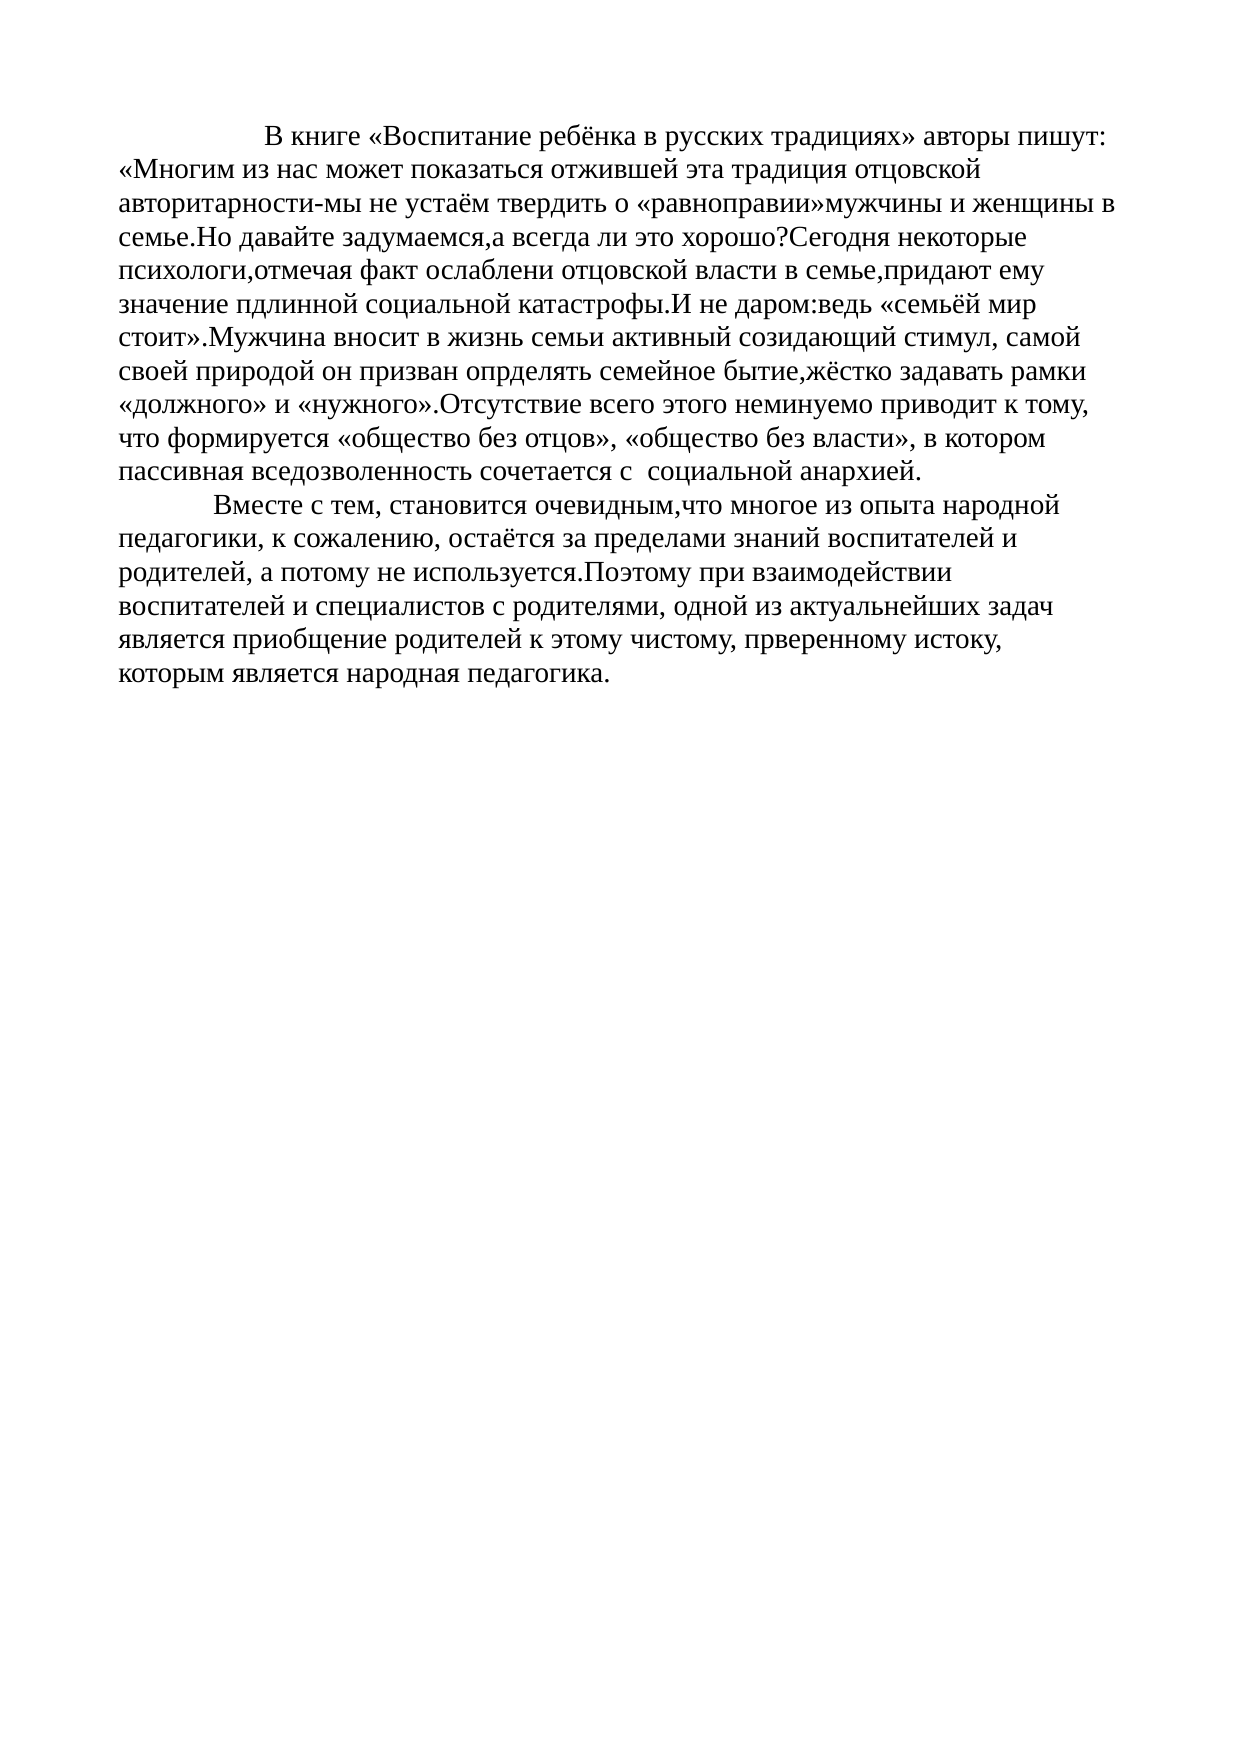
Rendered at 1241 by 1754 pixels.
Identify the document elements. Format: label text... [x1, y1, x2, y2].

text «должного» и «нужного».Отсутствие всего этого неминуемо приводит к тому, [118, 386, 1122, 420]
text что формируется «общество без отцов», «общество без власти», в котором пассивная вседозволенность сочетается с социальной анархией. [118, 420, 1122, 487]
text Вместе с тем, становится очевидным,что многое из опыта народной педагогики, к сожалению, остаётся за пределами знаний воспитателей и родителей, а потому не используется.Поэтому при взаимодействии воспитателей и специалистов с родителями, одной из актуальнейших задач является приобщение родителей к этому чистому, прверенному истоку, [118, 487, 1122, 655]
text В книге «Воспитание ребёнка в русских традициях» авторы пишут: [118, 118, 1122, 152]
text «Многим из нас может показаться отжившей эта традиция отцовской авторитарности-мы не устаём твердить о «равноправии»мужчины и женщины в семье.Но давайте задумаемся,а всегда ли это хорошо?Сегодня некоторые психологи,отмечая факт ослаблени отцовской власти в семье,придают ему значение пдлинной социальной катастрофы.И не даром:ведь «семьёй мир стоит».Мужчина вносит в жизнь семьи активный созидающий стимул, самой своей природой он призван опрделять семейное бытие,жёстко задавать рамки [118, 152, 1122, 386]
text которым является народная педагогика. [118, 655, 1122, 688]
